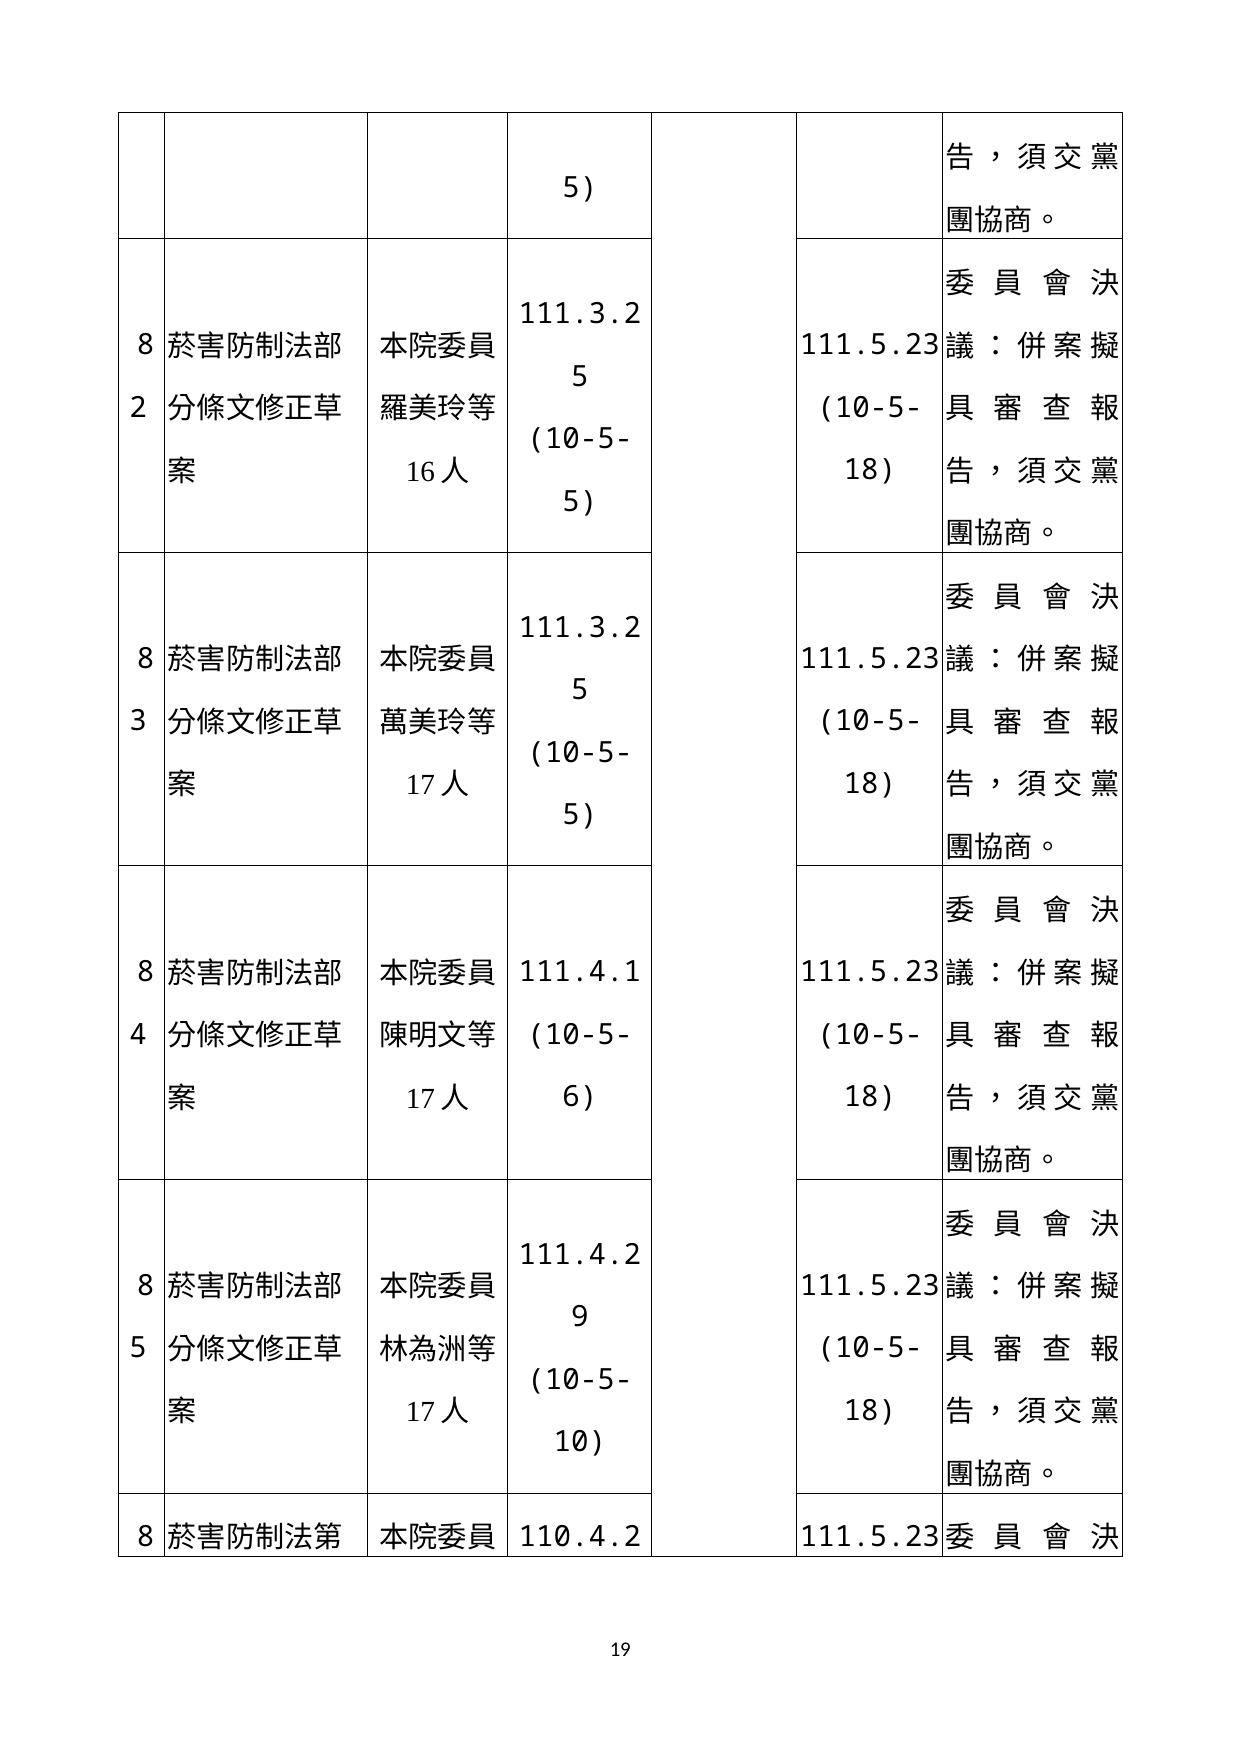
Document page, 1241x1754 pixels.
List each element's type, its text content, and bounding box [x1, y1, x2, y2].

table_cell 110.4.2 [508, 1494, 651, 1556]
table_cell 委員會決議：併案擬具審查報告，須交黨團協商。 [943, 553, 1122, 865]
table_cell 111.5.23 (10-5-18) [797, 553, 942, 865]
table_cell 111.5.23 (10-5-18) [797, 866, 942, 1179]
table_cell 111.3.25 (10-5-5) [508, 239, 651, 552]
table_cell [165, 113, 367, 238]
table_cell 111.4.29 (10-5-10) [508, 1180, 651, 1492]
table_cell [119, 1180, 164, 1492]
table_cell 菸害防制法第 [165, 1494, 367, 1556]
table_cell 111.5.23 [797, 1494, 942, 1556]
table_cell 委員會決 [943, 1494, 1122, 1556]
table_cell 111.4.1 (10-5-6) [508, 866, 651, 1179]
table_cell [119, 1494, 164, 1556]
table_cell 本院委員 萬美玲等17人 [368, 553, 507, 865]
table_cell [119, 113, 164, 238]
table_cell 告，須交黨團協商。 [943, 113, 1122, 238]
table_cell 本院委員 羅美玲等16人 [368, 239, 507, 552]
table_cell 111.5.23 (10-5-18) [797, 1180, 942, 1492]
table_cell [119, 866, 164, 1179]
table_cell 5) [508, 113, 651, 238]
table_cell 111.3.25 (10-5-5) [508, 553, 651, 865]
table_cell [368, 113, 507, 238]
table_cell 本院委員 陳明文等17人 [368, 866, 507, 1179]
table_cell 委員會決議：併案擬具審查報告，須交黨團協商。 [943, 1180, 1122, 1492]
table_cell 委員會決議：併案擬具審查報告，須交黨團協商。 [943, 239, 1122, 552]
table_cell [652, 113, 796, 1556]
table_cell 菸害防制法部分條文修正草案 [165, 1180, 367, 1492]
table_cell 本院委員 [368, 1494, 507, 1556]
table_cell 菸害防制法部分條文修正草案 [165, 866, 367, 1179]
table_cell 111.5.23 (10-5-18) [797, 239, 942, 552]
table_cell 菸害防制法部分條文修正草案 [165, 239, 367, 552]
table_cell 委員會決議：併案擬具審查報告，須交黨團協商。 [943, 866, 1122, 1179]
table_cell [119, 239, 164, 552]
table_cell [119, 553, 164, 865]
table_cell 菸害防制法部分條文修正草案 [165, 553, 367, 865]
table_cell [797, 113, 942, 238]
table_cell 本院委員 林為洲等17人 [368, 1180, 507, 1492]
